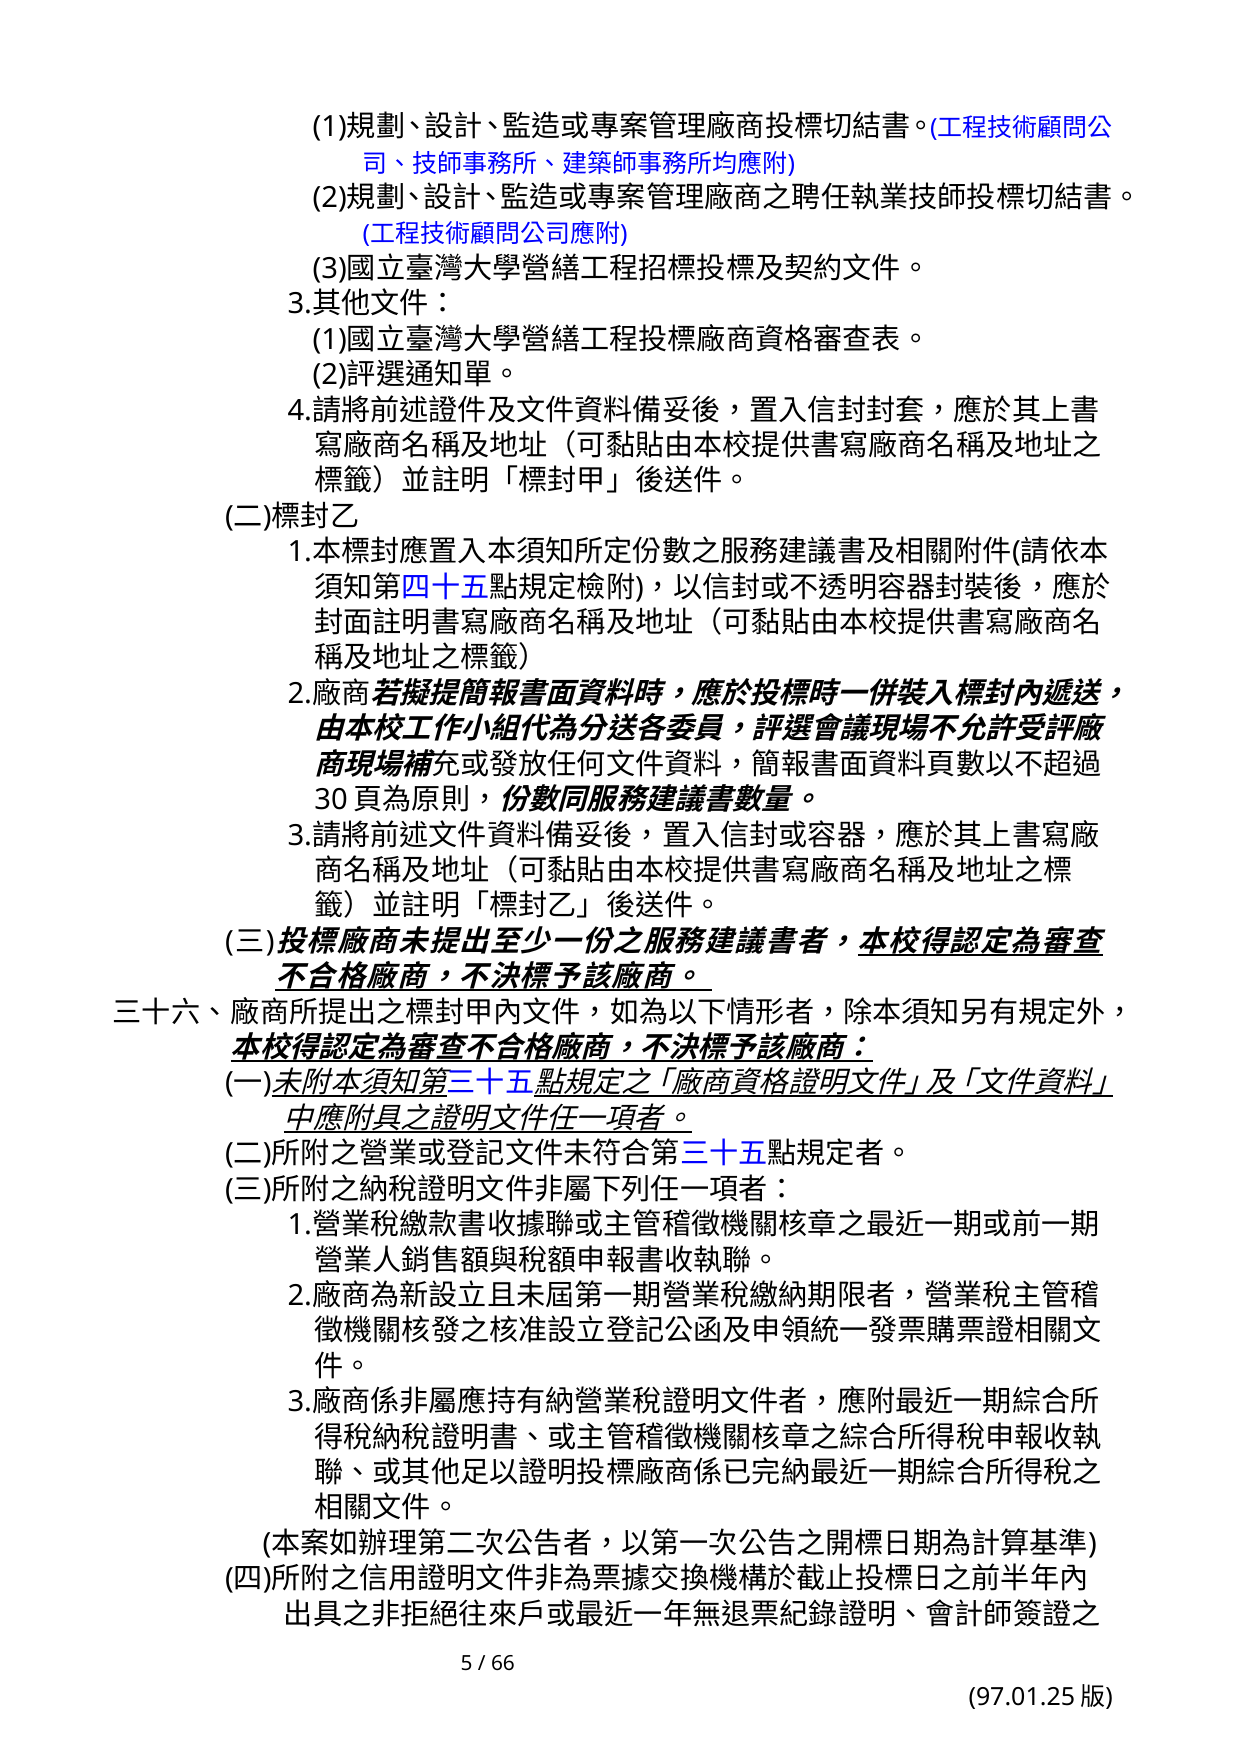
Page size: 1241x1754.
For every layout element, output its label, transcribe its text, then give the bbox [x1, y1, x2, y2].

text (本案如辦理第二次公告者，以第一次公告之開標日期為計算基準) [262, 1525, 1112, 1560]
text (二)標封乙 [225, 498, 1112, 533]
list 廠商所提出之標封甲內文件，如為以下情形者，除本須知另有規定外，本校得認定為審查不合格廠商，不決標予該廠商： [112, 994, 1112, 1064]
subtitle 2.廠商為新設立且未屆第一期營業稅繳納期限者，營業稅主管稽徵機關核發之核准設立登記公函及申領統一發票購票證相關文件。 [287, 1277, 1112, 1383]
text (2)規劃、設計、監造或專案管理廠商之聘任執業技師投標切結書。(工程技術顧問公司應附) [312, 179, 1112, 250]
text (三)投標廠商未提出至少一份之服務建議書者，本校得認定為審查不合格廠商，不決標予該廠商。 [225, 923, 1112, 994]
subtitle 3.請將前述文件資料備妥後，置入信封或容器，應於其上書寫廠商名稱及地址（可黏貼由本校提供書寫廠商名稱及地址之標籤）並註明「標封乙」後送件。 [287, 817, 1112, 923]
subtitle 4.請將前述證件及文件資料備妥後，置入信封封套，應於其上書寫廠商名稱及地址（可黏貼由本校提供書寫廠商名稱及地址之標籤）並註明「標封甲」後送件。 [287, 392, 1112, 498]
text (3)國立臺灣大學營繕工程招標投標及契約文件。 [312, 250, 1112, 285]
subtitle 2.廠商若擬提簡報書面資料時，應於投標時一併裝入標封內遞送，由本校工作小組代為分送各委員，評選會議現場不允許受評廠商現場補充或發放任何文件資料，簡報書面資料頁數以不超過30頁為原則，份數同服務建議書數量。 [287, 675, 1112, 817]
text (1)國立臺灣大學營繕工程投標廠商資格審查表。 [312, 321, 1112, 356]
subtitle 1.營業稅繳款書收據聯或主管稽徵機關核章之最近一期或前一期營業人銷售額與稅額申報書收執聯。 [287, 1206, 1112, 1277]
subtitle 3.廠商係非屬應持有納營業稅證明文件者，應附最近一期綜合所得稅納稅證明書、或主管稽徵機關核章之綜合所得稅申報收執聯、或其他足以證明投標廠商係已完納最近一期綜合所得稅之相關文件。 [287, 1383, 1112, 1525]
text (三)所附之納稅證明文件非屬下列任一項者： [225, 1171, 1112, 1206]
text (2)評選通知單。 [312, 356, 1112, 392]
text (四)所附之信用證明文件非為票據交換機構於截止投標日之前半年內出具之非拒絕往來戶或最近一年無退票紀錄證明、會計師簽證之 [225, 1560, 1112, 1631]
subtitle 3.其他文件： [287, 285, 1112, 321]
subtitle 1.本標封應置入本須知所定份數之服務建議書及相關附件(請依本須知第四十五點規定檢附)，以信封或不透明容器封裝後，應於封面註明書寫廠商名稱及地址（可黏貼由本校提供書寫廠商名稱及地址之標籤） [287, 533, 1112, 675]
text (二)所附之營業或登記文件未符合第三十五點規定者。 [225, 1135, 1112, 1171]
text (一)未附本須知第三十五點規定之「廠商資格證明文件」及「文件資料」中應附具之證明文件任一項者。 [225, 1064, 1112, 1135]
text (1)規劃、設計、監造或專案管理廠商投標切結書。(工程技術顧問公司、技師事務所、建築師事務所均應附) [312, 108, 1112, 179]
